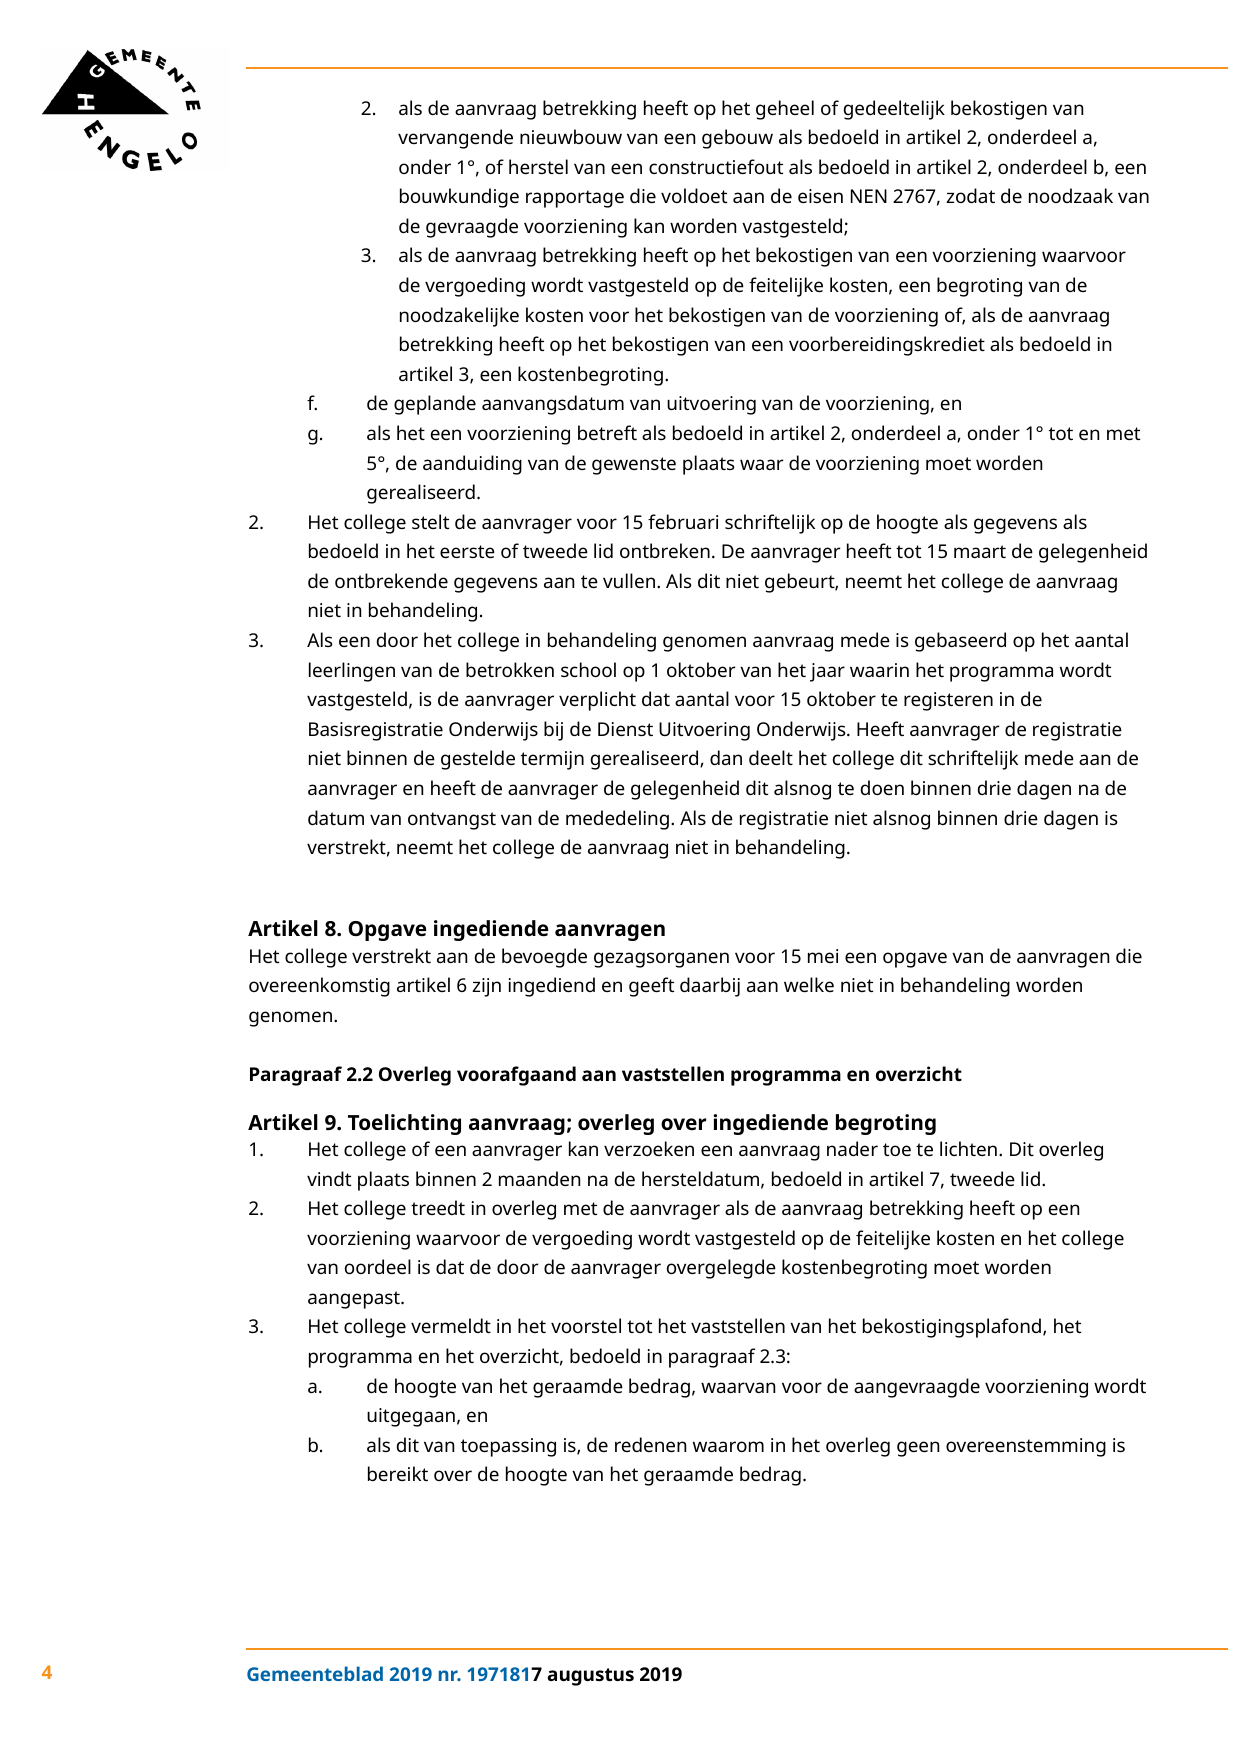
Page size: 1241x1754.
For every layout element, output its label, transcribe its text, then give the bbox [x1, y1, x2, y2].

list Het college of een aanvrager kan verzoeken een aanvraag nader toe te lichten. Dit overleg vindt plaats binnen 2 maanden na de hersteldatum, bedoeld in artikel 7, tweede lid. [248, 1136, 1152, 1191]
picture [41, 47, 231, 172]
list als de aanvraag betrekking heeft op het geheel of gedeeltelijk bekostigen van vervangende nieuwbouw van een gebouw als bedoeld in artikel 2, onderdeel a, onder 1°, of herstel van een constructiefout als bedoeld in artikel 2, onderdeel b, een bouwkundige rapportage die voldoet aan de eisen NEN 2767, zodat de noodzaak van de gevraagde voorziening kan worden vastgesteld; [361, 95, 1152, 239]
list de geplande aanvangsdatum van uitvoering van de voorziening, en [307, 391, 1152, 416]
list Het college treedt in overleg met de aanvrager als de aanvraag betrekking heeft op een voorziening waarvoor de vergoeding wordt vastgesteld op de feitelijke kosten en het college van oordeel is dat de door de aanvrager overgelegde kostenbegroting moet worden aangepast. [248, 1195, 1152, 1310]
list als de aanvraag betrekking heeft op het bekostigen van een voorziening waarvoor de vergoeding wordt vastgesteld op de feitelijke kosten, een begroting van de noodzakelijke kosten voor het bekostigen van de voorziening of, als de aanvraag betrekking heeft op het bekostigen van een voorbereidingskrediet als bedoeld in artikel 3, een kostenbegroting. [361, 243, 1152, 387]
text Het college verstrekt aan de bevoegde gezagsorganen voor 15 mei een opgave van de aanvragen die overeenkomstig artikel 6 zijn ingediend en geeft daarbij aan welke niet in behandeling worden genomen. [248, 943, 1152, 1028]
list Het college vermeldt in het voorstel tot het vaststellen van het bekostigingsplafond, het programma en het overzicht, bedoeld in paragraaf 2.3: [248, 1314, 1152, 1369]
list de hoogte van het geraamde bedrag, waarvan voor de aangevraagde voorziening wordt uitgegaan, en [307, 1373, 1152, 1428]
list Het college stelt de aanvrager voor 15 februari schriftelijk op de hoogte als gegevens als bedoeld in het eerste of tweede lid ontbreken. De aanvrager heeft tot 15 maart de gelegenheid de ontbrekende gegevens aan te vullen. Als dit niet gebeurt, neemt het college de aanvraag niet in behandeling. [248, 509, 1152, 623]
list als het een voorziening betreft als bedoeld in artikel 2, onderdeel a, onder 1° tot en met 5°, de aanduiding van de gewenste plaats waar de voorziening moet worden gerealiseerd. [307, 420, 1152, 505]
text Paragraaf 2.2 Overleg voorafgaand aan vaststellen programma en overzicht [248, 1061, 1152, 1087]
text Artikel 9. Toelichting aanvraag; overleg over ingediende begroting [248, 1108, 1152, 1136]
list Als een door het college in behandeling genomen aanvraag mede is gebaseerd op het aantal leerlingen van de betrokken school op 1 oktober van het jaar waarin het programma wordt vastgesteld, is de aanvrager verplicht dat aantal voor 15 oktober te registeren in de Basisregistratie Onderwijs bij de Dienst Uitvoering Onderwijs. Heeft aanvrager de registratie niet binnen de gestelde termijn gerealiseerd, dan deelt het college dit schriftelijk mede aan de aanvrager en heeft de aanvrager de gelegenheid dit alsnog te doen binnen drie dagen na de datum van ontvangst van de mededeling. Als de registratie niet alsnog binnen drie dagen is verstrekt, neemt het college de aanvraag niet in behandeling. [248, 627, 1152, 860]
list als dit van toepassing is, de redenen waarom in het overleg geen overeenstemming is bereikt over de hoogte van het geraamde bedrag. [307, 1432, 1152, 1487]
text Artikel 8. Opgave ingediende aanvragen [248, 914, 1152, 943]
